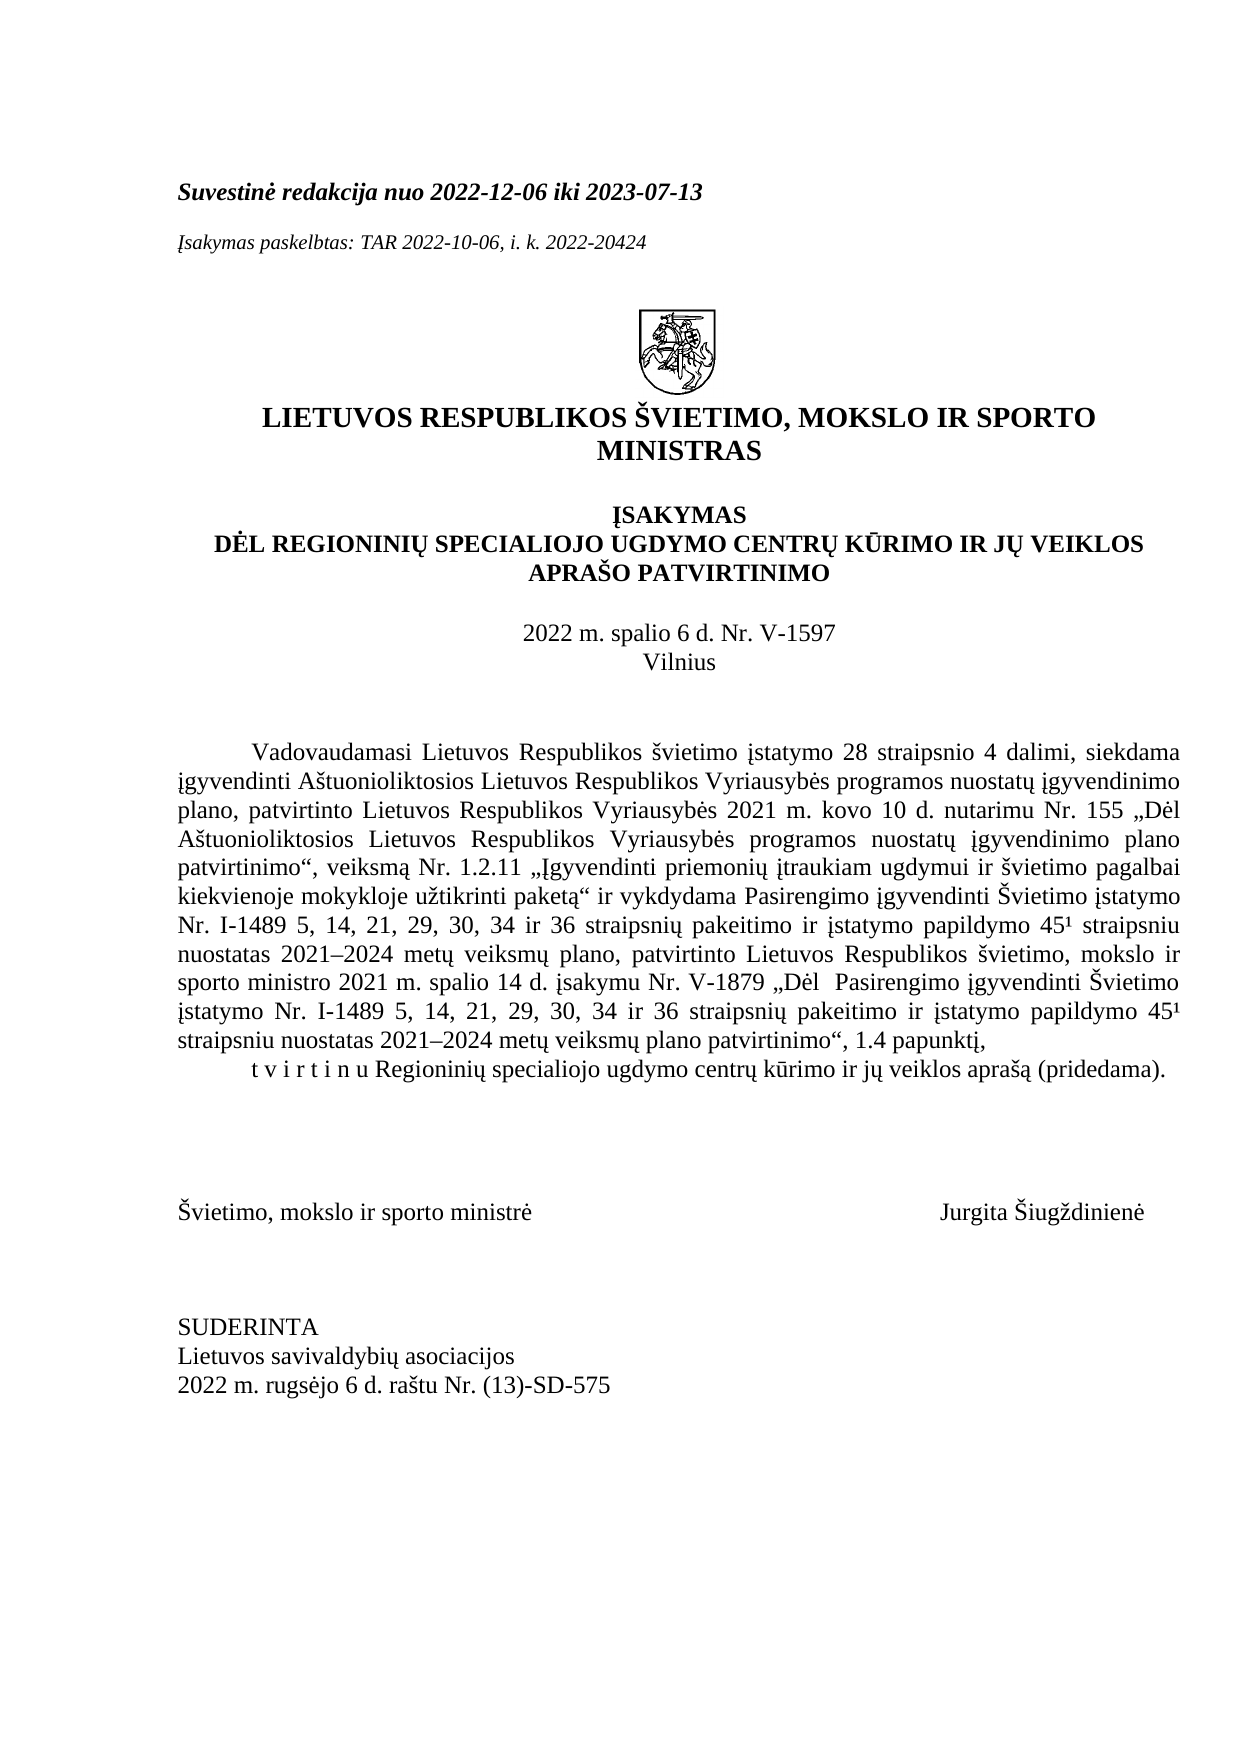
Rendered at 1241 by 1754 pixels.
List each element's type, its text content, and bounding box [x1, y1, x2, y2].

text Švietimo, mokslo ir sporto ministrė Jurgita Šiugždinienė [177, 1197, 1181, 1226]
text 2022 m. spalio 6 d. Nr. V-1597 [177, 618, 1181, 647]
text Suvestinė redakcija nuo 2022-12-06 iki 2023-07-13 [177, 177, 1181, 206]
text 2022 m. rugsėjo 6 d. raštu Nr. (13)-SD-575 [177, 1370, 1181, 1399]
text Lietuvos savivaldybių asociacijos [177, 1341, 1181, 1370]
text SUDERINTA [177, 1312, 1181, 1341]
text Vilnius [177, 647, 1181, 675]
text ĮSAKYMAS [177, 501, 1181, 529]
text Įsakymas paskelbtas: TAR 2022-10-06, i. k. 2022-20424 [177, 230, 1181, 254]
text DĖL REGIONINIŲ SPECIALIOJO UGDYMO CENTRŲ KŪRIMO IR JŲ VEIKLOS APRAŠO PATVIRTINIMO [177, 529, 1181, 587]
text Vadovaudamasi Lietuvos Respublikos švietimo įstatymo 28 straipsnio 4 dalimi, siekdama įgyvendinti Aštuonioliktosios Lietuvos Respublikos Vyriausybės programos nuostatų įgyvendinimo plano, patvirtinto Lietuvos Respublikos Vyriausybės 2021 m. kovo 10 d. nutarimu Nr. 155 „Dėl Aštuonioliktosios Lietuvos Respublikos Vyriausybės programos nuostatų įgyvendinimo plano patvirtinimo“, veiksmą Nr. 1.2.11 „Įgyvendinti priemonių įtraukiam ugdymui ir švietimo pagalbai kiekvienoje mokykloje užtikrinti paketą“ ir vykdydama Pasirengimo įgyvendinti Švietimo įstatymo Nr. I-1489 5, 14, 21, 29, 30, 34 ir 36 straipsnių pakeitimo ir įstatymo papildymo 45¹ straipsniu nuostatas 2021–2024 metų veiksmų plano, patvirtinto Lietuvos Respublikos švietimo, mokslo ir sporto ministro 2021 m. spalio 14 d. įsakymu Nr. V-1879 „Dėl Pasirengimo įgyvendinti Švietimo įstatymo Nr. I-1489 5, 14, 21, 29, 30, 34 ir 36 straipsnių pakeitimo ir įstatymo papildymo 45¹ straipsniu nuostatas 2021–2024 metų veiksmų plano patvirtinimo“, 1.4 papunktį, [177, 737, 1181, 1054]
text t v i r t i n u Regioninių specialiojo ugdymo centrų kūrimo ir jų veiklos aprašą (pridedama). [177, 1054, 1181, 1082]
text LIETUVOS RESPUBLIKOS ŠVIETIMO, MOKSLO IR SPORTO MINISTRAS [177, 400, 1181, 467]
